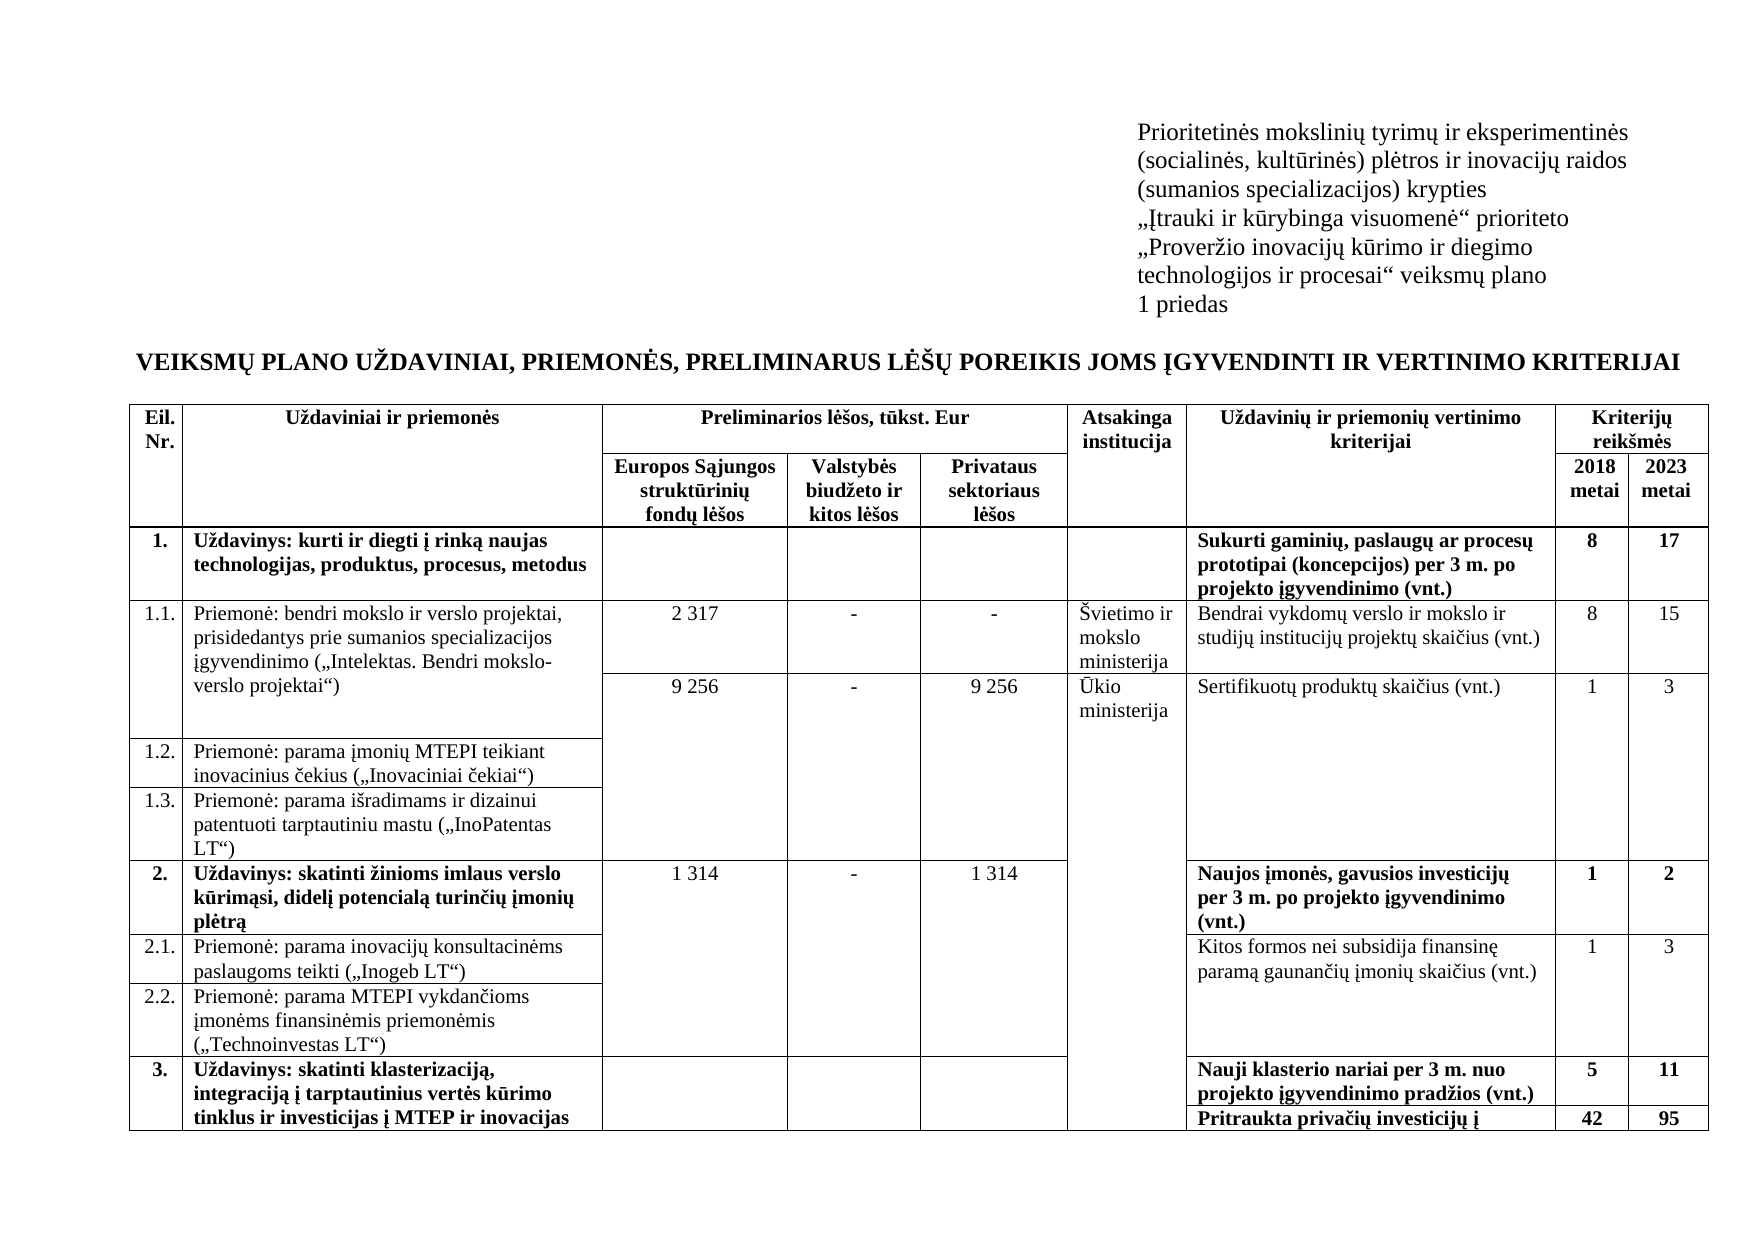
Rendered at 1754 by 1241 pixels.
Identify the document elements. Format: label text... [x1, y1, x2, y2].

table_cell 2 317 [603, 601, 787, 673]
table_cell 9 256 [921, 674, 1067, 860]
table_header Kriterijų reikšmės [1556, 405, 1708, 453]
table_cell 2018 metai [1556, 454, 1628, 526]
table_cell 9 256 [603, 674, 787, 860]
table_cell 1.1. [130, 601, 182, 738]
table_cell Privataus sektoriaus lėšos [921, 454, 1067, 526]
table_header Atsakinga institucija [1068, 405, 1186, 526]
table_cell 1 [1556, 935, 1628, 1056]
table_cell Švietimo ir mokslo ministerija [1068, 601, 1186, 673]
table_cell 1 314 [603, 861, 787, 1056]
table_cell 1. [130, 528, 182, 600]
table_cell Priemonė: parama įmonių MTEPI teikiant inovacinius čekius („Inovaciniai čekiai“) [183, 739, 602, 787]
table_cell 11 [1629, 1057, 1708, 1105]
table_cell Europos Sąjungos struktūrinių fondų lėšos [603, 454, 787, 526]
table_header Preliminarios lėšos, tūkst. Eur [603, 405, 1067, 453]
table_cell [788, 528, 920, 600]
table_cell Priemonė: parama išradimams ir dizainui patentuoti tarptautiniu mastu („InoPatentas LT“) [183, 788, 602, 860]
table_cell [1068, 528, 1186, 600]
table_cell Uždavinys: skatinti žinioms imlaus verslo kūrimąsi, didelį potencialą turinčių įmonių plėtrą [183, 861, 602, 933]
table_cell 17 [1629, 528, 1708, 600]
table_cell 2.1. [130, 935, 182, 983]
text „Įtrauki ir kūrybinga visuomenė“ prioriteto [118, 203, 1698, 232]
table_cell 3 [1629, 674, 1708, 860]
table_cell 42 [1556, 1106, 1628, 1130]
table_cell 8 [1556, 528, 1628, 600]
text VEIKSMŲ PLANO UŽDAVINIAI, priemonĖS, Preliminarus lėšų poreikis JOMS įgyvendinTi IR VERTINIMO KRITERIJAI [118, 347, 1698, 375]
table_cell 1 [1556, 674, 1628, 860]
table_cell [921, 1057, 1067, 1130]
text „Proveržio inovacijų kūrimo ir diegimo [118, 232, 1698, 260]
table_cell Sukurti gaminių, paslaugų ar procesų prototipai (koncepcijos) per 3 m. po projekto įgyvendinimo (vnt.) [1187, 528, 1555, 600]
table_cell 1 314 [921, 861, 1067, 1056]
table_header Uždaviniai ir priemonės [183, 405, 602, 526]
table_cell [603, 528, 787, 600]
text (sumanios specializacijos) krypties [118, 174, 1698, 203]
table_header Uždavinių ir priemonių vertinimo kriterijai [1187, 405, 1555, 526]
table_cell Bendrai vykdomų verslo ir mokslo ir studijų institucijų projektų skaičius (vnt.) [1187, 601, 1555, 673]
table_cell 5 [1556, 1057, 1628, 1105]
table_cell 1.2. [130, 739, 182, 787]
table_cell 1 [1556, 861, 1628, 933]
table_cell [921, 528, 1067, 600]
table_cell Pritraukta privačių investicijų į [1187, 1106, 1555, 1130]
table_cell Kitos formos nei subsidija finansinę paramą gaunančių įmonių skaičius (vnt.) [1187, 935, 1555, 1056]
table_cell 2023 metai [1629, 454, 1708, 526]
text Prioritetinės mokslinių tyrimų ir eksperimentinės [118, 117, 1698, 145]
table_cell 3. [130, 1057, 182, 1130]
table_cell [603, 1057, 787, 1130]
table_cell 8 [1556, 601, 1628, 673]
table_cell 1.3. [130, 788, 182, 860]
text 1 priedas [118, 289, 1698, 318]
table_cell 2.2. [130, 984, 182, 1056]
text (socialinės, kultūrinės) plėtros ir inovacijų raidos [118, 145, 1698, 174]
table_cell Uždavinys: skatinti klasterizaciją, integraciją į tarptautinius vertės kūrimo tinklus ir investicijas į MTEP ir inovacijas [183, 1057, 602, 1130]
table_cell - [788, 674, 920, 860]
table_cell 15 [1629, 601, 1708, 673]
text technologijos ir procesai“ veiksmų plano [118, 260, 1698, 289]
table_cell [788, 1057, 920, 1130]
table_cell - [788, 601, 920, 673]
table_cell Nauji klasterio nariai per 3 m. nuo projekto įgyvendinimo pradžios (vnt.) [1187, 1057, 1555, 1105]
table_cell Priemonė: parama inovacijų konsultacinėms paslaugoms teikti („Inogeb LT“) [183, 935, 602, 983]
table_cell Priemonė: bendri mokslo ir verslo projektai, prisidedantys prie sumanios specializacijos įgyvendinimo („Intelektas. Bendri mokslo-verslo projektai“) [183, 601, 602, 738]
table_cell - [788, 861, 920, 1056]
table_header Eil. Nr. [130, 405, 182, 526]
table_cell Uždavinys: kurti ir diegti į rinką naujas technologijas, produktus, procesus, metodus [183, 528, 602, 600]
table_cell 95 [1629, 1106, 1708, 1130]
table_cell Valstybės biudžeto ir kitos lėšos [788, 454, 920, 526]
table_cell Ūkio ministerija [1068, 674, 1186, 1130]
table_cell 3 [1629, 935, 1708, 1056]
table_cell Priemonė: parama MTEPI vykdančioms įmonėms finansinėmis priemonėmis („Technoinvestas LT“) [183, 984, 602, 1056]
table_cell - [921, 601, 1067, 673]
table_cell 2. [130, 861, 182, 933]
table_cell Sertifikuotų produktų skaičius (vnt.) [1187, 674, 1555, 860]
table_cell Naujos įmonės, gavusios investicijų per 3 m. po projekto įgyvendinimo (vnt.) [1187, 861, 1555, 933]
table_cell 2 [1629, 861, 1708, 933]
